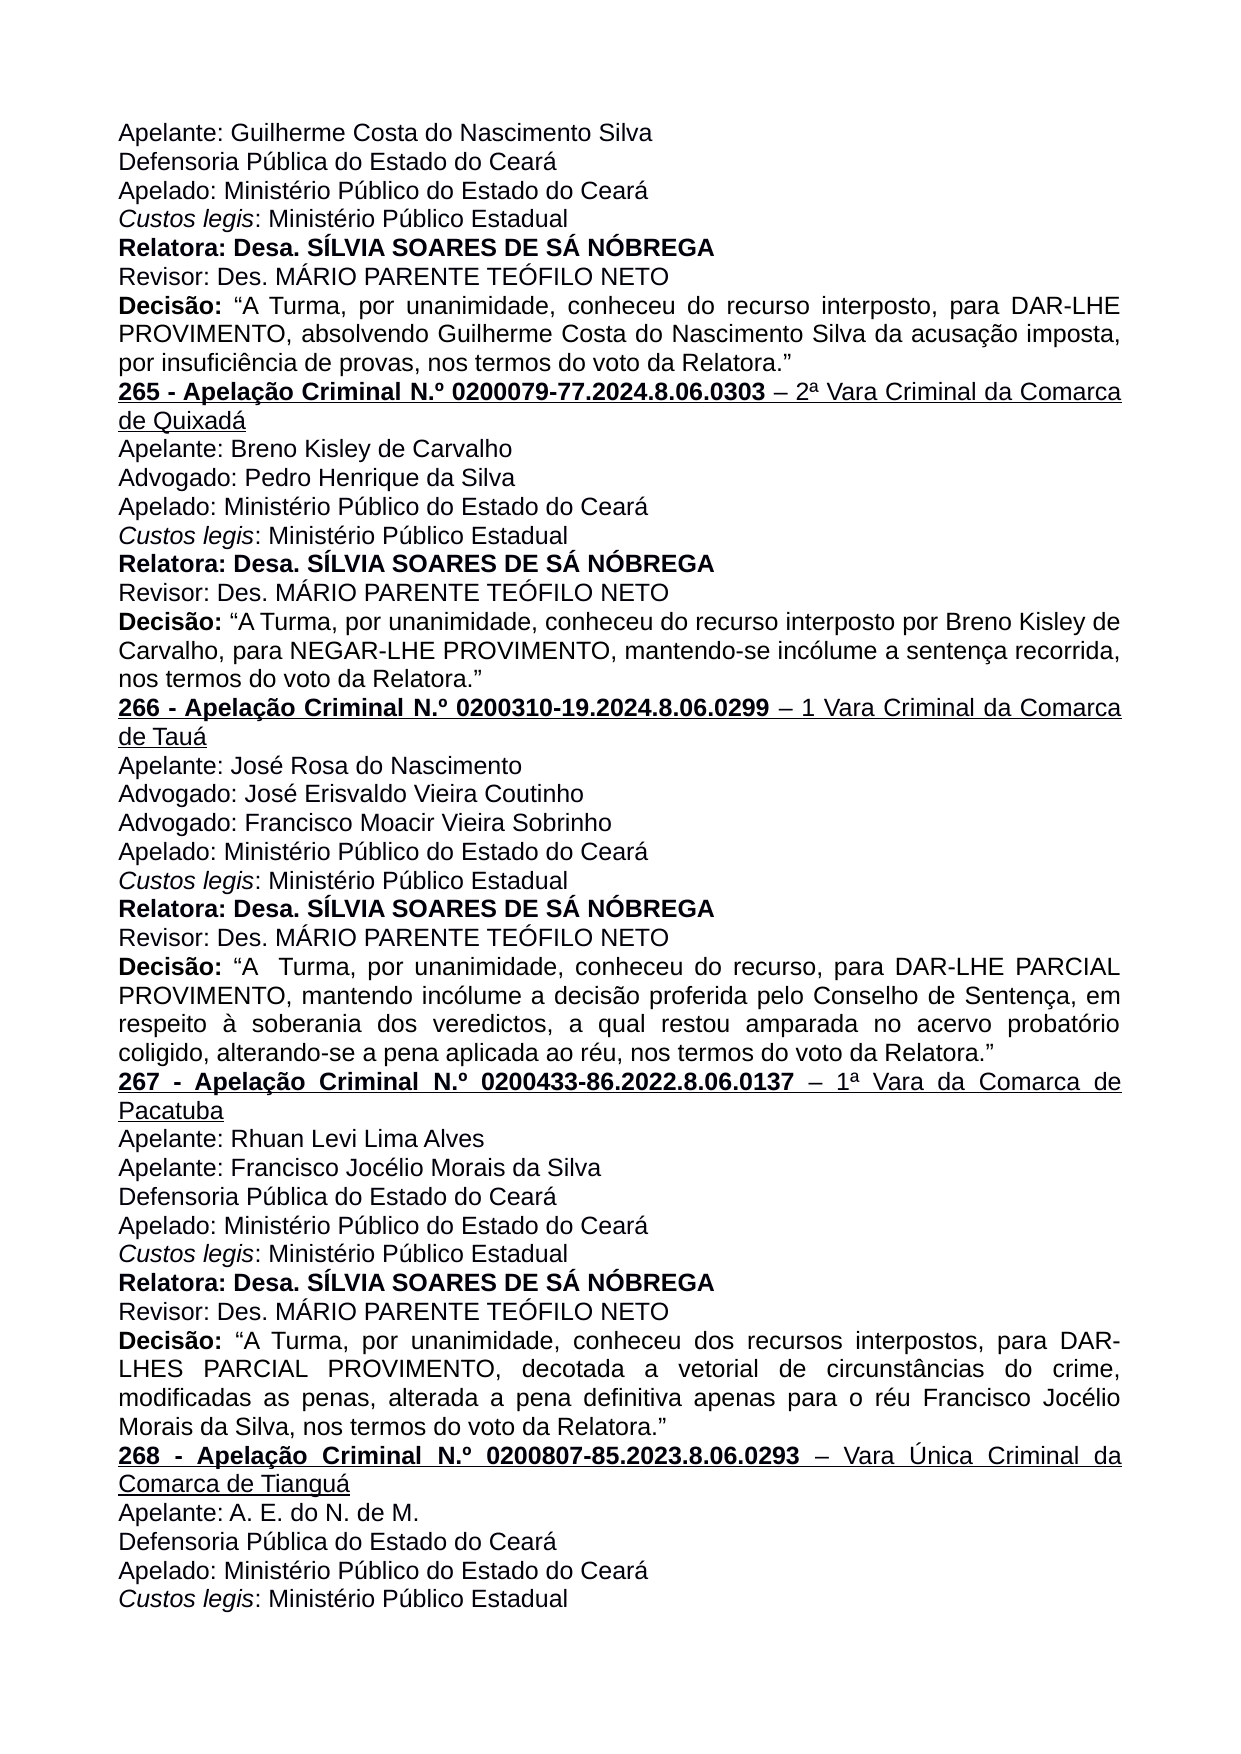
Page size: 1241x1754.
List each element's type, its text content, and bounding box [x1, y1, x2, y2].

text Decisão: “A Turma, por unanimidade, conheceu dos recursos interpostos, para DAR-LHES PARCIAL PROVIMENTO, decotada a vetorial de circunstâncias do crime, modificadas as penas, alterada a pena definitiva apenas para o réu Francisco Jocélio Morais da Silva, nos termos do voto da Relatora.” [118, 1326, 1122, 1441]
text 267 - Apelação Criminal N.º 0200433-86.2022.8.06.0137 – 1ª Vara da Comarca de [118, 1067, 1122, 1092]
text Pacatuba [118, 1093, 1122, 1124]
text Revisor: Des. MÁRIO PARENTE TEÓFILO NETO [118, 923, 1122, 952]
text de Quixadá [118, 403, 1122, 434]
text Custos legis: Ministério Público Estadual [118, 866, 1122, 894]
text Advogado: José Erisvaldo Vieira Coutinho [118, 779, 1122, 808]
text Custos legis: Ministério Público Estadual [118, 521, 1122, 549]
text Comarca de Tianguá [118, 1467, 1122, 1498]
text Apelado: Ministério Público do Estado do Ceará [118, 837, 1122, 866]
text Custos legis: Ministério Público Estadual [118, 204, 1122, 233]
text 266 - Apelação Criminal N.º 0200310-19.2024.8.06.0299 – 1 Vara Criminal da Comarca [118, 693, 1122, 718]
text Relatora: Desa. SÍLVIA SOARES DE SÁ NÓBREGA [118, 894, 1122, 923]
text Relatora: Desa. SÍLVIA SOARES DE SÁ NÓBREGA [118, 1268, 1122, 1297]
text Apelante: A. E. do N. de M. [118, 1498, 1122, 1527]
text Apelado: Ministério Público do Estado do Ceará [118, 176, 1122, 204]
text Advogado: Pedro Henrique da Silva [118, 463, 1122, 492]
text Defensoria Pública do Estado do Ceará [118, 1182, 1122, 1211]
text Custos legis: Ministério Público Estadual [118, 1239, 1122, 1268]
text Decisão: “A Turma, por unanimidade, conheceu do recurso, para DAR-LHE PARCIAL PROVIMENTO, mantendo incólume a decisão proferida pelo Conselho de Sentença, em respeito à soberania dos veredictos, a qual restou amparada no acervo probatório coligido, alterando-se a pena aplicada ao réu, nos termos do voto da Relatora.” [118, 952, 1122, 1067]
text de Tauá [118, 719, 1122, 751]
text Decisão: “A Turma, por unanimidade, conheceu do recurso interposto, para DAR-LHE PROVIMENTO, absolvendo Guilherme Costa do Nascimento Silva da acusação imposta, por insuficiência de provas, nos termos do voto da Relatora.” [118, 291, 1122, 377]
text Revisor: Des. MÁRIO PARENTE TEÓFILO NETO [118, 1297, 1122, 1326]
text Apelado: Ministério Público do Estado do Ceará [118, 1556, 1122, 1584]
text Revisor: Des. MÁRIO PARENTE TEÓFILO NETO [118, 578, 1122, 607]
text Apelante: Rhuan Levi Lima Alves [118, 1124, 1122, 1153]
text Custos legis: Ministério Público Estadual [118, 1584, 1122, 1613]
text 265 - Apelação Criminal N.º 0200079-77.2024.8.06.0303 – 2ª Vara Criminal da Comarca [118, 377, 1122, 402]
text Apelado: Ministério Público do Estado do Ceará [118, 492, 1122, 521]
text Decisão: “A Turma, por unanimidade, conheceu do recurso interposto por Breno Kisley de Carvalho, para NEGAR-LHE PROVIMENTO, mantendo-se incólume a sentença recorrida, nos termos do voto da Relatora.” [118, 607, 1122, 693]
text Relatora: Desa. SÍLVIA SOARES DE SÁ NÓBREGA [118, 233, 1122, 262]
text Apelado: Ministério Público do Estado do Ceará [118, 1211, 1122, 1239]
text Apelante: Francisco Jocélio Morais da Silva [118, 1153, 1122, 1182]
text Defensoria Pública do Estado do Ceará [118, 1527, 1122, 1556]
text Apelante: José Rosa do Nascimento [118, 751, 1122, 779]
text Apelante: Breno Kisley de Carvalho [118, 434, 1122, 463]
text 268 - Apelação Criminal N.º 0200807-85.2023.8.06.0293 – Vara Única Criminal da [118, 1441, 1122, 1466]
text Apelante: Guilherme Costa do Nascimento Silva [118, 118, 1122, 147]
text Relatora: Desa. SÍLVIA SOARES DE SÁ NÓBREGA [118, 549, 1122, 578]
text Defensoria Pública do Estado do Ceará [118, 147, 1122, 176]
text Revisor: Des. MÁRIO PARENTE TEÓFILO NETO [118, 262, 1122, 291]
text Advogado: Francisco Moacir Vieira Sobrinho [118, 808, 1122, 837]
